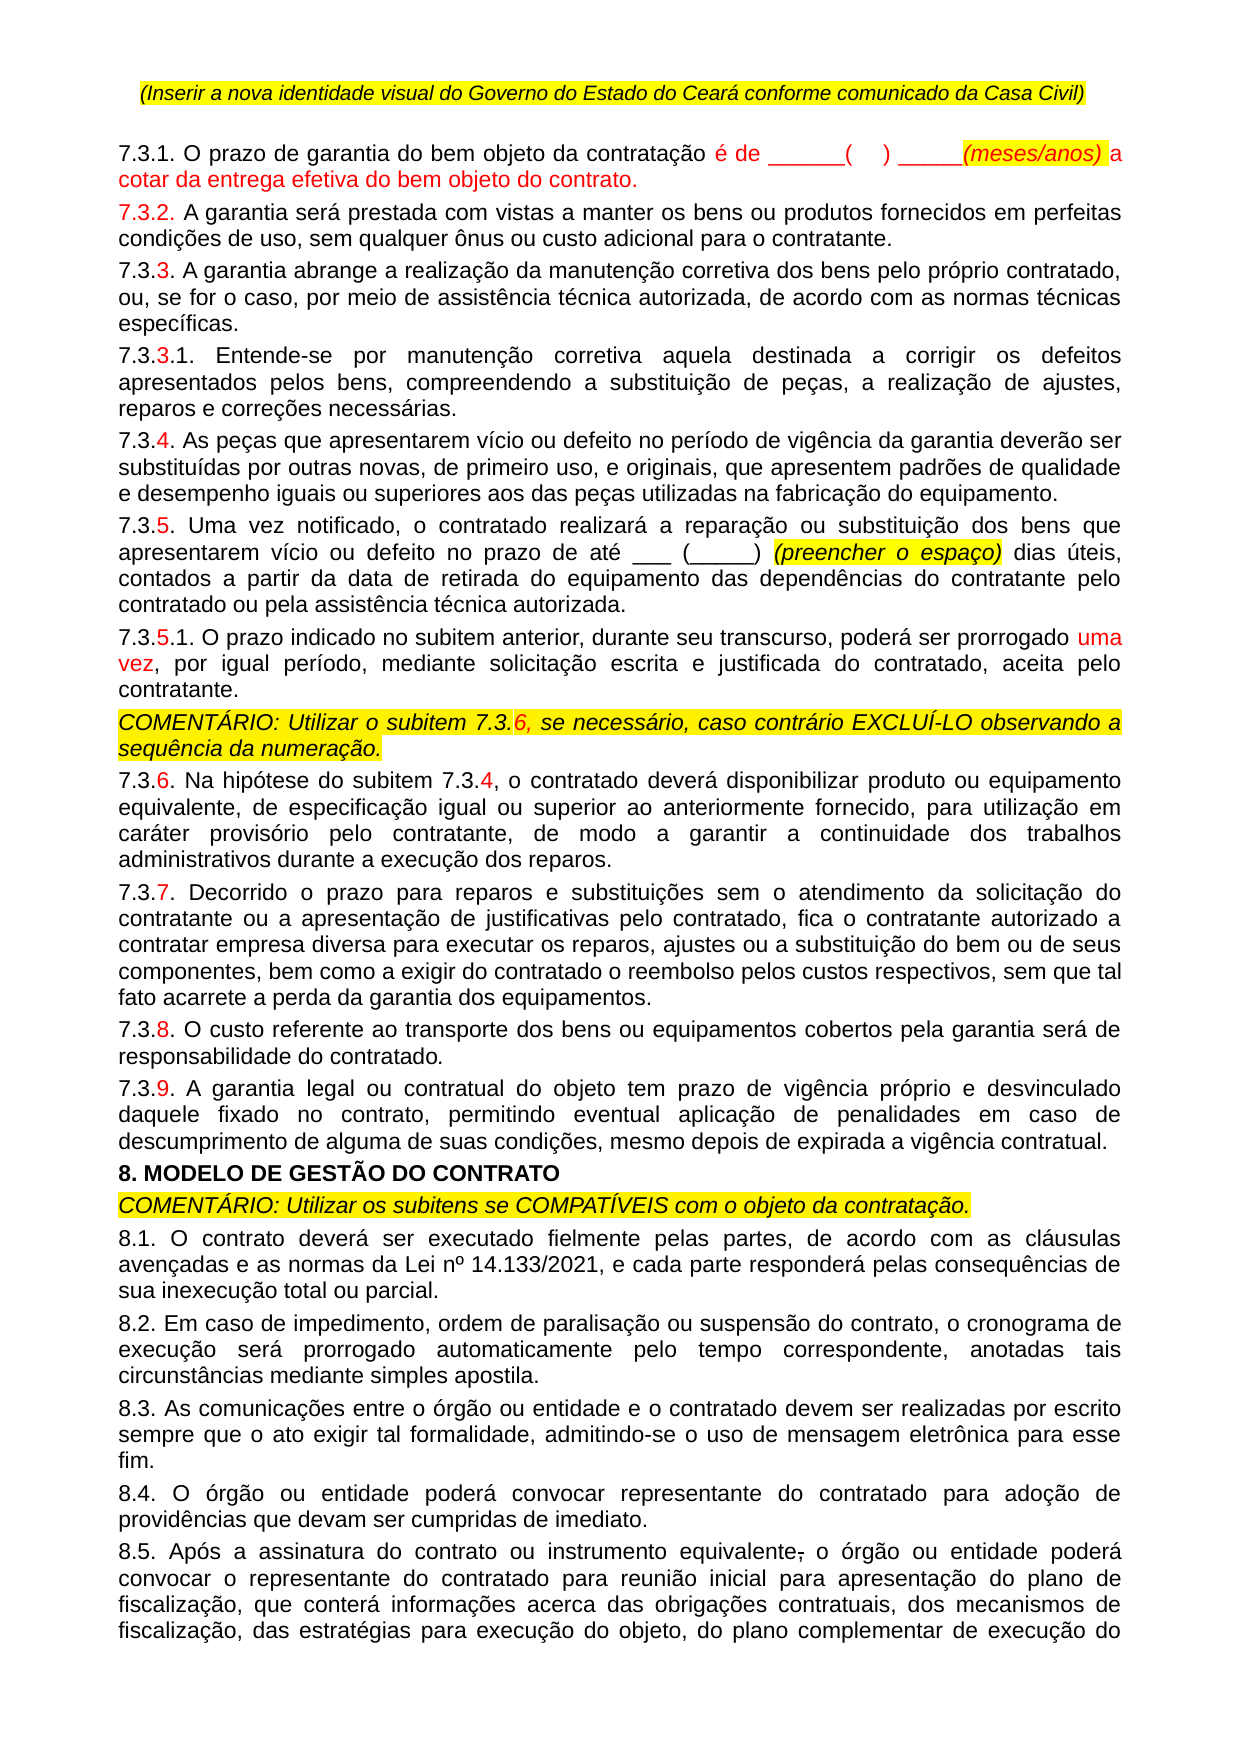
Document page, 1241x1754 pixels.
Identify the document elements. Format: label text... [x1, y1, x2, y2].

text 8.4. O órgão ou entidade poderá convocar representante do contratado para adoção de providências que devam ser cumpridas de imediato. [118, 1479, 1122, 1532]
text 8.5. Após a assinatura do contrato ou instrumento equivalente, o órgão ou entidade poderá convocar o representante do contratado para reunião inicial para apresentação do plano de fiscalização, que conterá informações acerca das obrigações contratuais, dos mecanismos de fiscalização, das estratégias para execução do objeto, do plano complementar de execução do [118, 1538, 1122, 1643]
text 7.3.7. Decorrido o prazo para reparos e substituições sem o atendimento da solicitação do contratante ou a apresentação de justificativas pelo contratado, fica o contratante autorizado a contratar empresa diversa para executar os reparos, ajustes ou a substituição do bem ou de seus componentes, bem como a exigir do contratado o reembolso pelos custos respectivos, sem que tal fato acarrete a perda da garantia dos equipamentos. [118, 878, 1122, 1010]
text 7.3.4. As peças que apresentarem vício ou defeito no período de vigência da garantia deverão ser substituídas por outras novas, de primeiro uso, e originais, que apresentem padrões de qualidade e desempenho iguais ou superiores aos das peças utilizadas na fabricação do equipamento. [118, 427, 1122, 506]
text 8.1. O contrato deverá ser executado fielmente pelas partes, de acordo com as cláusulas avençadas e as normas da Lei nº 14.133/2021, e cada parte responderá pelas consequências de sua inexecução total ou parcial. [118, 1224, 1122, 1303]
text 7.3.5.1. O prazo indicado no subitem anterior, durante seu transcurso, poderá ser prorrogado uma vez, por igual período, mediante solicitação escrita e justificada do contratado, aceita pelo contratante. [118, 623, 1122, 703]
text 7.3.2. A garantia será prestada com vistas a manter os bens ou produtos fornecidos em perfeitas condições de uso, sem qualquer ônus ou custo adicional para o contratante. [118, 198, 1122, 251]
text 8.3. As comunicações entre o órgão ou entidade e o contratado devem ser realizadas por escrito sempre que o ato exigir tal formalidade, admitindo-se o uso de mensagem eletrônica para esse fim. [118, 1394, 1122, 1473]
text COMENTÁRIO: Utilizar o subitem 7.3.6, se necessário, caso contrário EXCLUÍ-LO observando a sequência da numeração. [118, 708, 1122, 761]
text 7.3.1. O prazo de garantia do bem objeto da contratação é de ______( ) _____(meses/anos) a cotar da entrega efetiva do bem objeto do contrato. [118, 140, 1122, 193]
text 7.3.9. A garantia legal ou contratual do objeto tem prazo de vigência próprio e desvinculado daquele fixado no contrato, permitindo eventual aplicação de penalidades em caso de descumprimento de alguma de suas condições, mesmo depois de expirada a vigência contratual. [118, 1075, 1122, 1154]
text 7.3.5. Uma vez notificado, o contratado realizará a reparação ou substituição dos bens que apresentarem vício ou defeito no prazo de até ___ (_____) (preencher o espaço) dias úteis, contados a partir da data de retirada do equipamento das dependências do contratante pelo contratado ou pela assistência técnica autorizada. [118, 512, 1122, 618]
text 7.3.3.1. Entende-se por manutenção corretiva aquela destinada a corrigir os defeitos apresentados pelos bens, compreendendo a substituição de peças, a realização de ajustes, reparos e correções necessárias. [118, 342, 1122, 421]
text 8.2. Em caso de impedimento, ordem de paralisação ou suspensão do contrato, o cronograma de execução será prorrogado automaticamente pelo tempo correspondente, anotadas tais circunstâncias mediante simples apostila. [118, 1309, 1122, 1388]
text 7.3.8. O custo referente ao transporte dos bens ou equipamentos cobertos pela garantia será de responsabilidade do contratado. [118, 1016, 1122, 1069]
text COMENTÁRIO: Utilizar os subitens se COMPATÍVEIS com o objeto da contratação. [118, 1192, 1122, 1218]
text 7.3.6. Na hipótese do subitem 7.3.4, o contratado deverá disponibilizar produto ou equipamento equivalente, de especificação igual ou superior ao anteriormente fornecido, para utilização em caráter provisório pelo contratante, de modo a garantir a continuidade dos trabalhos administrativos durante a execução dos reparos. [118, 767, 1122, 873]
text 7.3.3. A garantia abrange a realização da manutenção corretiva dos bens pelo próprio contratado, ou, se for o caso, por meio de assistência técnica autorizada, de acordo com as normas técnicas específicas. [118, 257, 1122, 336]
text 8. MODELO DE GESTÃO DO CONTRATO [118, 1160, 1122, 1186]
